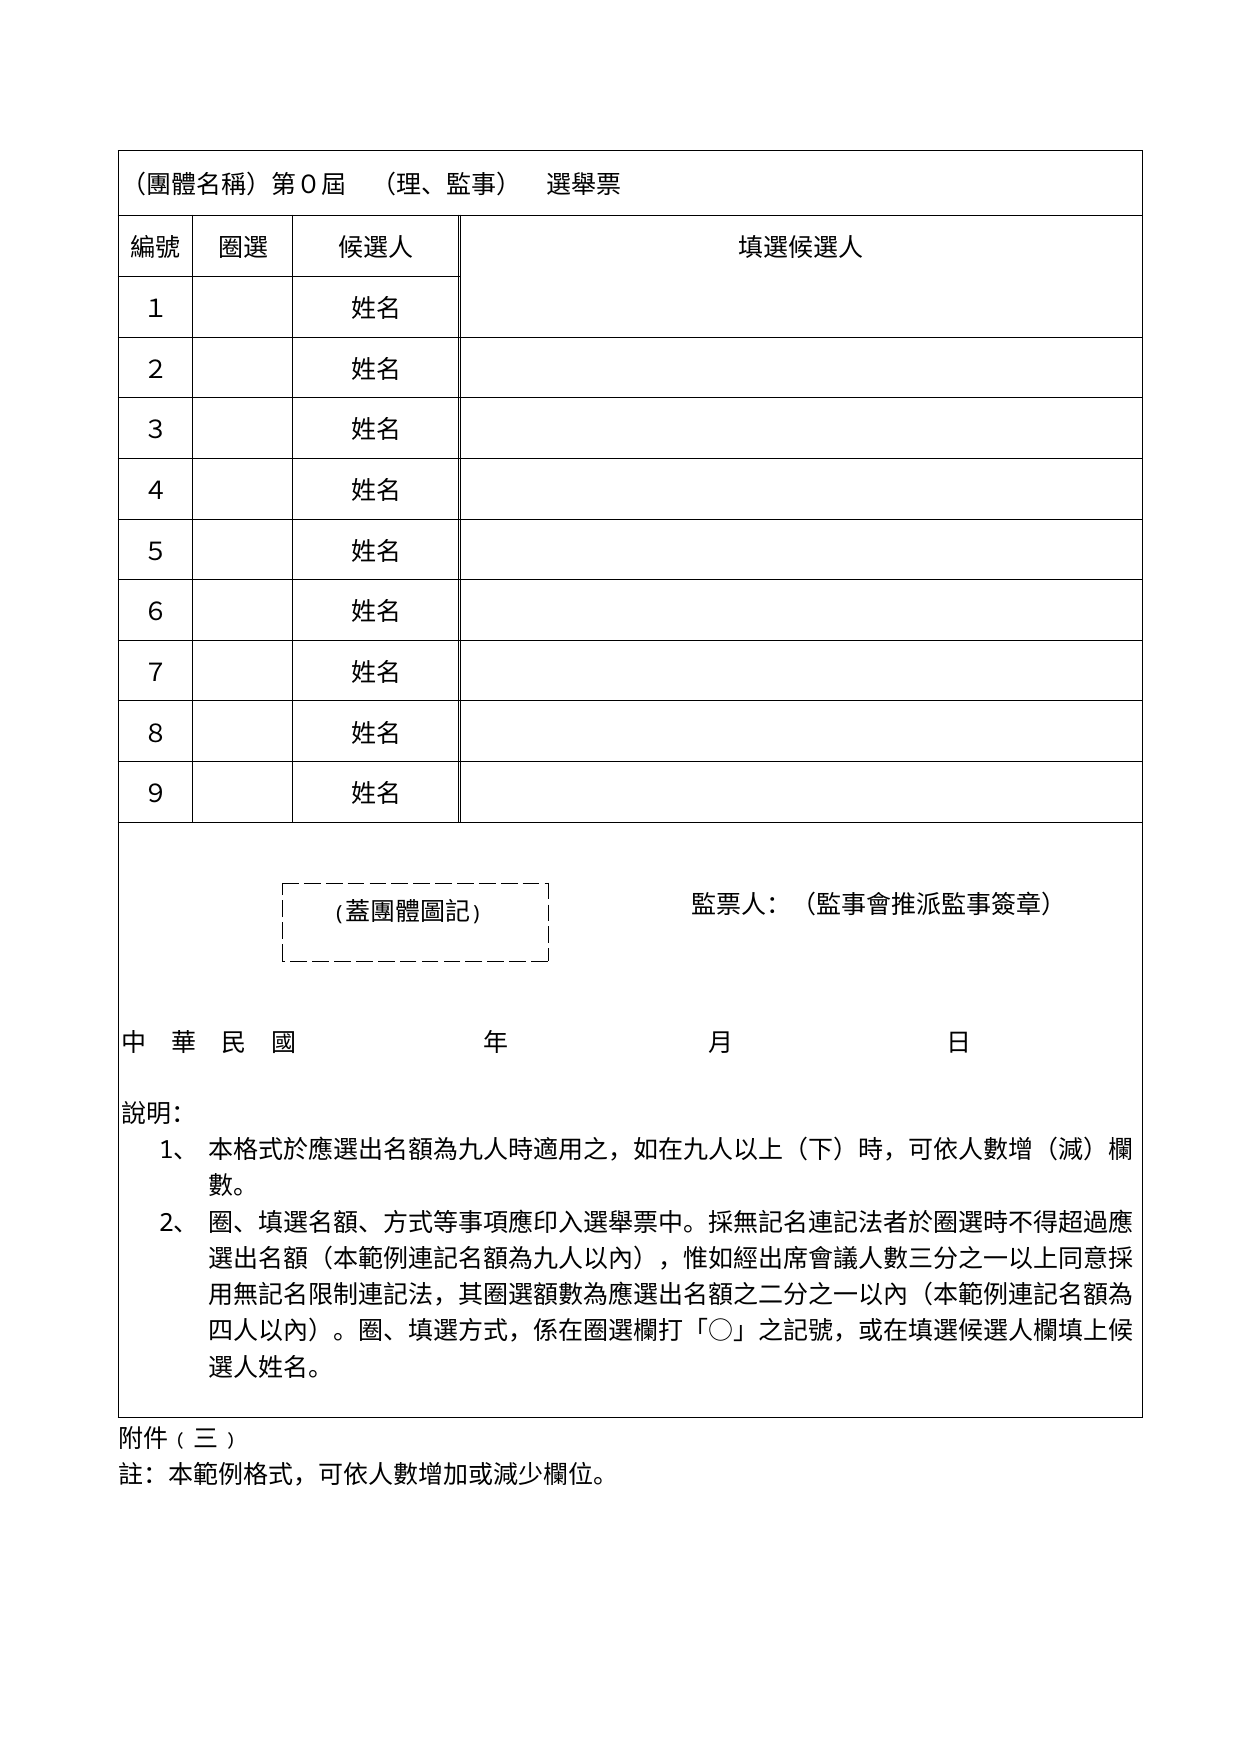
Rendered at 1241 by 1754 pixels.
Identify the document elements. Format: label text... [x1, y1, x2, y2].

table_cell 姓名 [293, 580, 458, 640]
table_cell [193, 338, 292, 397]
table_cell [193, 459, 292, 518]
table_cell 姓名 [293, 762, 458, 822]
table_cell [193, 641, 292, 700]
table_cell [193, 277, 292, 337]
table_cell ７ [119, 641, 192, 700]
text 註：本範例格式，可依人數增加或減少欄位。 [118, 1454, 1122, 1491]
table_cell [193, 762, 292, 822]
table_cell [461, 520, 1142, 579]
table_header （團體名稱）第０屆 （理、監事） 選舉票 [119, 151, 1142, 214]
table_cell 姓名 [293, 338, 458, 397]
table_cell 編號 [119, 216, 192, 276]
table_cell 姓名 [293, 398, 458, 458]
table_cell [461, 276, 1142, 337]
table_cell [193, 580, 292, 640]
table_cell ２ [119, 338, 192, 397]
table_cell ８ [119, 701, 192, 761]
table_cell ３ [119, 398, 192, 458]
table_cell [193, 520, 292, 579]
table_cell [193, 398, 292, 458]
table_cell ４ [119, 459, 192, 518]
table_cell [461, 338, 1142, 397]
table_cell 姓名 [293, 520, 458, 579]
table_cell [193, 701, 292, 761]
table_cell ５ [119, 520, 192, 579]
table_cell ９ [119, 762, 192, 822]
table_cell 姓名 [293, 277, 458, 337]
table_cell 姓名 [293, 459, 458, 518]
table_cell [461, 398, 1142, 458]
table_cell 候選人 [293, 216, 458, 276]
table_cell 姓名 [293, 641, 458, 700]
table_cell [461, 459, 1142, 518]
table_cell [461, 641, 1142, 700]
table_cell 姓名 [293, 701, 458, 761]
table_cell 監票人：（監事會推派監事簽章） 中 華 民 國 年 月 日 說明： 本格式於應選出名額為九人時適用之，如在九人以上（下）時，可依人數增（減）欄數。 圈、填選名額、方式等事項應印入選舉票中。採無記名連記法者於圈選時不得超過應選出名額（本範例連記名額為九人以內），惟如經出席會議人數三分之一以上同意採用無記名限制連記法，其圈選額數為應選出名額之二分之一以內（本範例連記名額為四人以內）。圈、填選方式，係在圈選欄打「○」之記號，或在填選候選人欄填上候選人姓名。 [119, 823, 1142, 1417]
text 附件﹙三﹚ [118, 1418, 1122, 1454]
table_cell 圈選 [193, 216, 292, 276]
table_cell １ [119, 277, 192, 337]
table_cell ６ [119, 580, 192, 640]
table_cell 填選候選人 [461, 216, 1142, 276]
table_cell [461, 762, 1142, 822]
table_cell [461, 580, 1142, 640]
table_cell [461, 701, 1142, 761]
